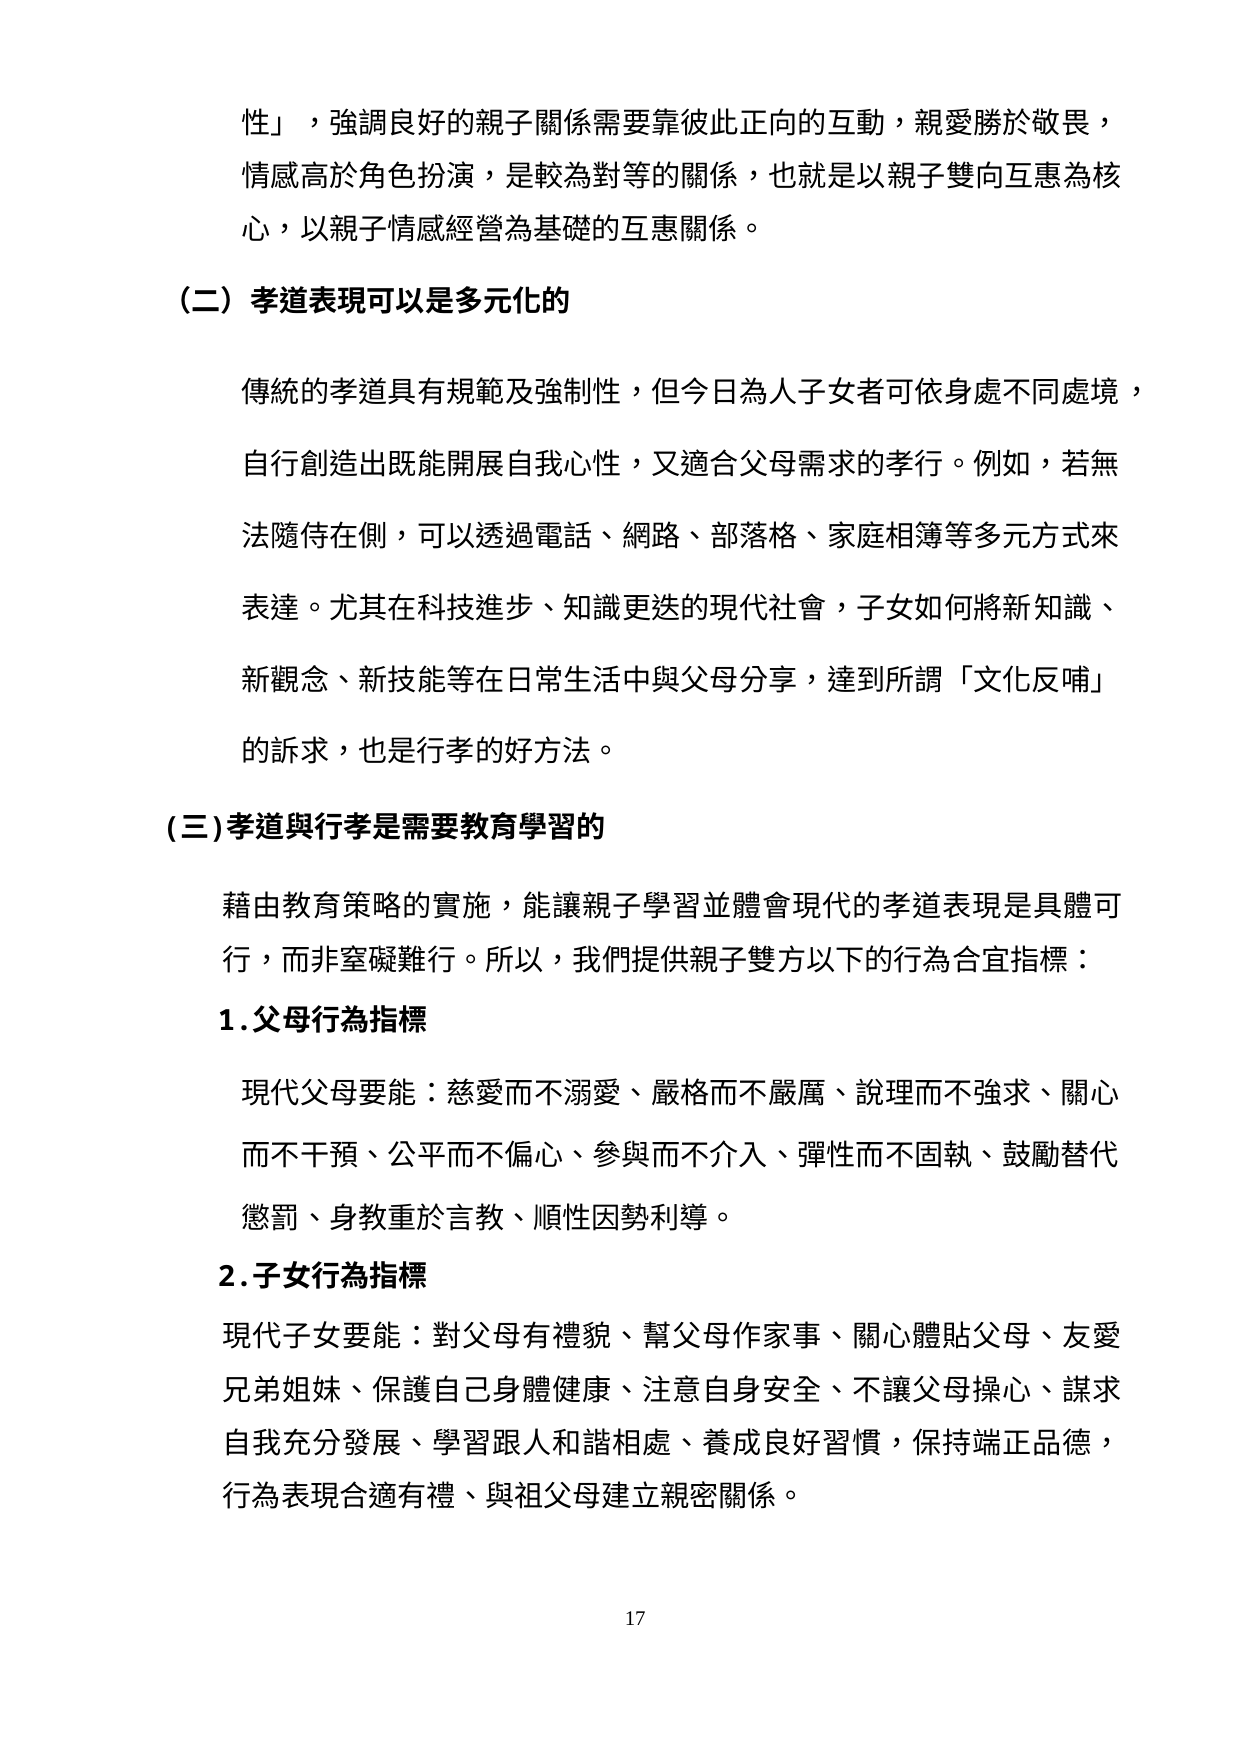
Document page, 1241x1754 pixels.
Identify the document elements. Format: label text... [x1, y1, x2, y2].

text (三)孝道與行孝是需要教育學習的 [148, 795, 1122, 848]
text （二）孝道表現可以是多元化的 [148, 269, 1122, 322]
text 藉由教育策略的實施，能讓親子學習並體會現代的孝道表現是具體可行，而非窒礙難行。所以，我們提供親子雙方以下的行為合宜指標： [223, 874, 1122, 981]
text 現代子女要能：對父母有禮貌、幫父母作家事、關心體貼父母、友愛兄弟姐妹、保護自己身體健康、注意自身安全、不讓父母操心、謀求自我充分發展、學習跟人和諧相處、養成良好習慣，保持端正品德，行為表現合適有禮、與祖父母建立親密關係。 [222, 1304, 1122, 1517]
text 性」，強調良好的親子關係需要靠彼此正向的互動，親愛勝於敬畏，情感高於角色扮演，是較為對等的關係，也就是以親子雙向互惠為核心，以親子情感經營為基礎的互惠關係。 [241, 91, 1122, 250]
text 2.子女行為指標 [148, 1244, 1122, 1297]
text 現代父母要能：慈愛而不溺愛、嚴格而不嚴厲、說理而不強求、關心而不干預、公平而不偏心、參與而不介入、彈性而不固執、鼓勵替代懲罰、身教重於言教、順性因勢利導。 [241, 1049, 1122, 1236]
text 傳統的孝道具有規範及強制性，但今日為人子女者可依身處不同處境，自行創造出既能開展自我心性，又適合父母需求的孝行。例如，若無法隨侍在側，可以透過電話、網路、部落格、家庭相簿等多元方式來表達。尤其在科技進步、知識更迭的現代社會，子女如何將新知識、新觀念、新技能等在日常生活中與父母分享，達到所謂「文化反哺」的訴求，也是行孝的好方法。 [241, 348, 1122, 770]
text 1.父母行為指標 [148, 988, 1122, 1041]
